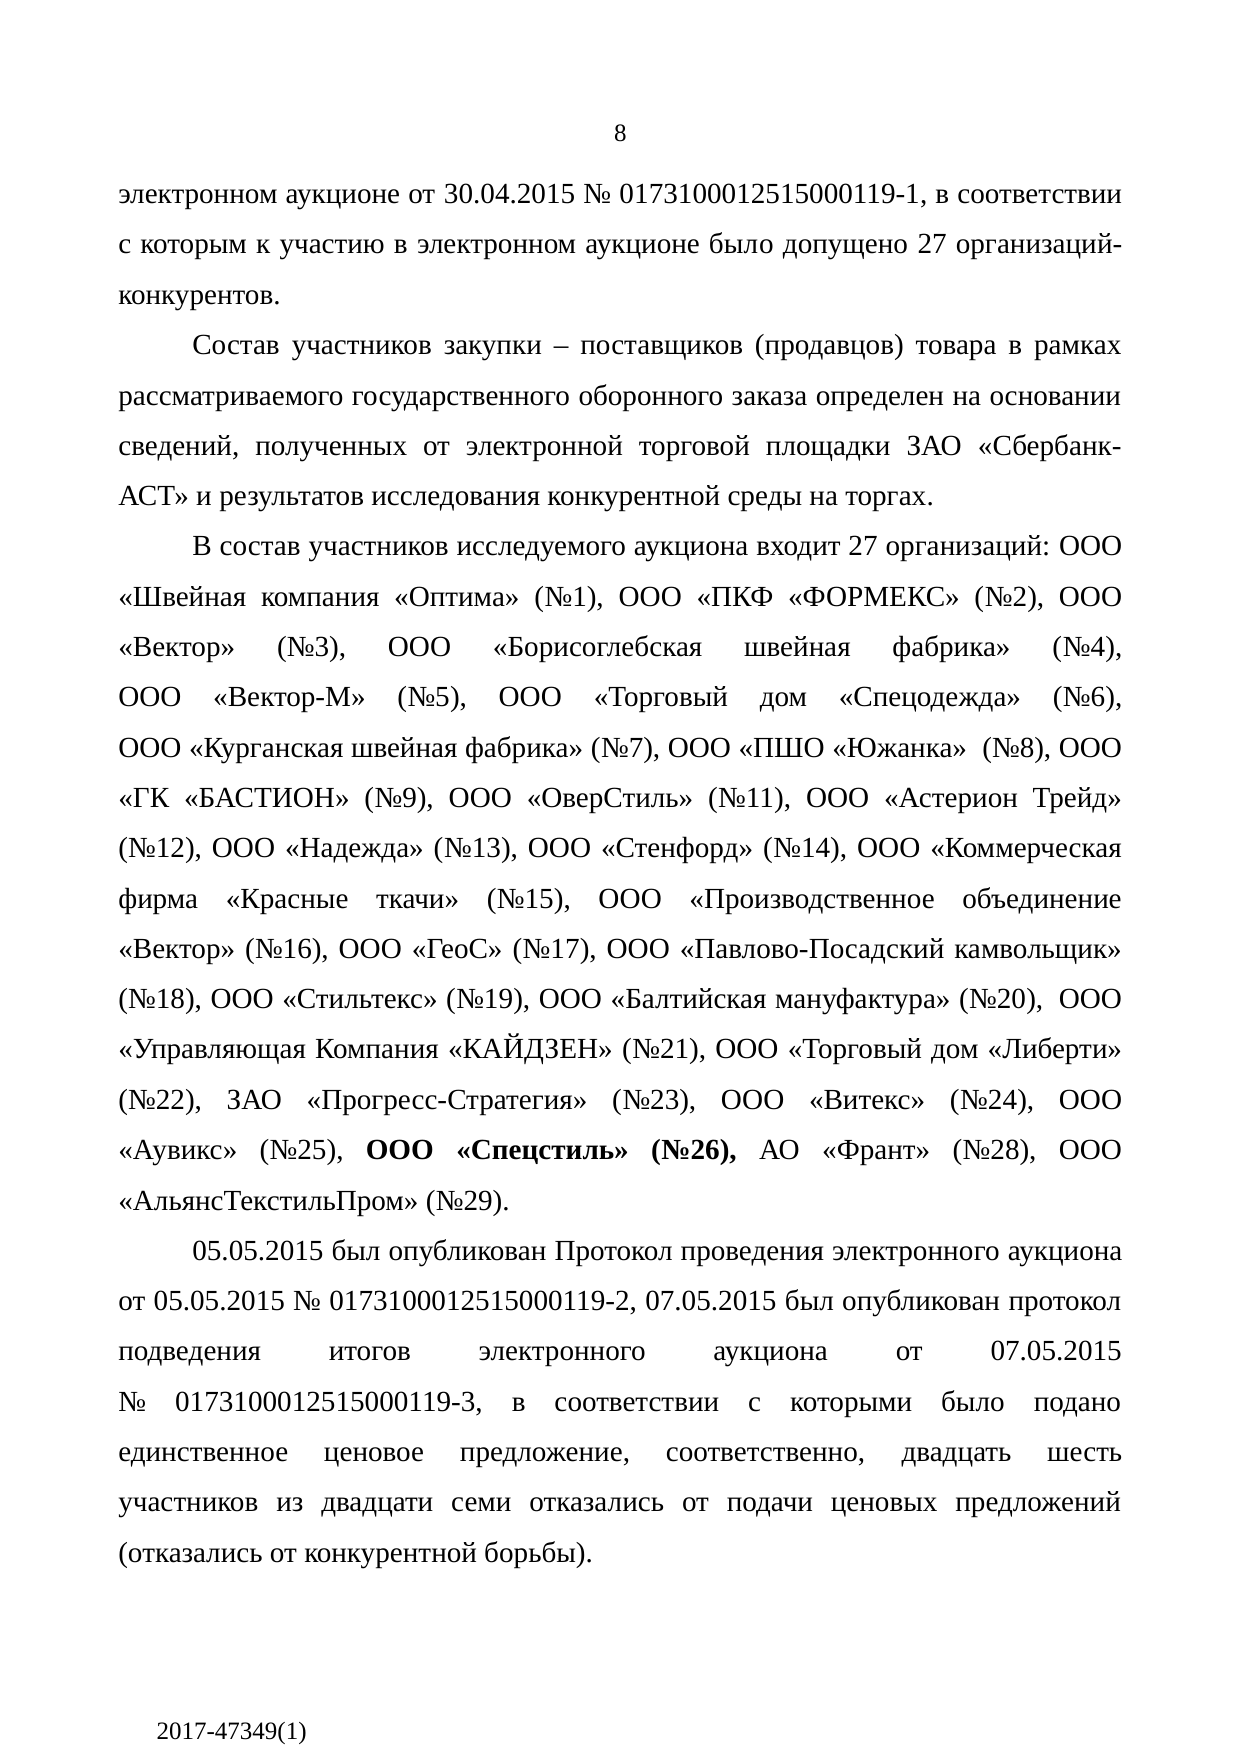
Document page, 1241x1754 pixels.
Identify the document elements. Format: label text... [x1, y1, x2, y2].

text 05.05.2015 был опубликован Протокол проведения электронного аукциона от 05.05.2015 № 0173100012515000119-2, 07.05.2015 был опубликован протокол подведения итогов электронного аукциона от 07.05.2015 № 0173100012515000119-3, в соответствии с которыми было подано единственное ценовое предложение, соответственно, двадцать шесть участников из двадцати семи отказались от подачи ценовых предложений (отказались от конкурентной борьбы). [118, 1233, 1122, 1568]
text Состав участников закупки – поставщиков (продавцов) товара в рамках рассматриваемого государственного оборонного заказа определен на основании сведений, полученных от электронной торговой площадки ЗАО «Сбербанк-АСТ» и результатов исследования конкурентной среды на торгах. [118, 327, 1122, 512]
text В состав участников исследуемого аукциона входит 27 организаций: ООО «Швейная компания «Оптима» (№1), ООО «ПКФ «ФОРМЕКС» (№2), ООО «Вектор» (№3), ООО «Борисоглебская швейная фабрика» (№4), ООО «Вектор-М» (№5), ООО «Торговый дом «Спецодежда» (№6), ООО «Курганская швейная фабрика» (№7), ООО «ПШО «Южанка» (№8), ООО «ГК «БАСТИОН» (№9), ООО «ОверСтиль» (№11), ООО «Астерион Трейд» (№12), ООО «Надежда» (№13), ООО «Стенфорд» (№14), ООО «Коммерческая фирма «Красные ткачи» (№15), ООО «Производственное объединение «Вектор» (№16), ООО «ГеоС» (№17), ООО «Павлово-Посадский камвольщик» (№18), ООО «Стильтекс» (№19), ООО «Балтийская мануфактура» (№20), ООО «Управляющая Компания «КАЙДЗЕН» (№21), ООО «Торговый дом «Либерти» (№22), ЗАО «Прогресс-Стратегия» (№23), ООО «Витекс» (№24), ООО «Аувикс» (№25), ООО «Спецстиль» (№26), АО «Франт» (№28), ООО «АльянсТекстильПром» (№29). [118, 528, 1122, 1216]
text электронном аукционе от 30.04.2015 № 0173100012515000119-1, в соответствии с которым к участию в электронном аукционе было допущено 27 организаций-конкурентов. [118, 176, 1122, 311]
